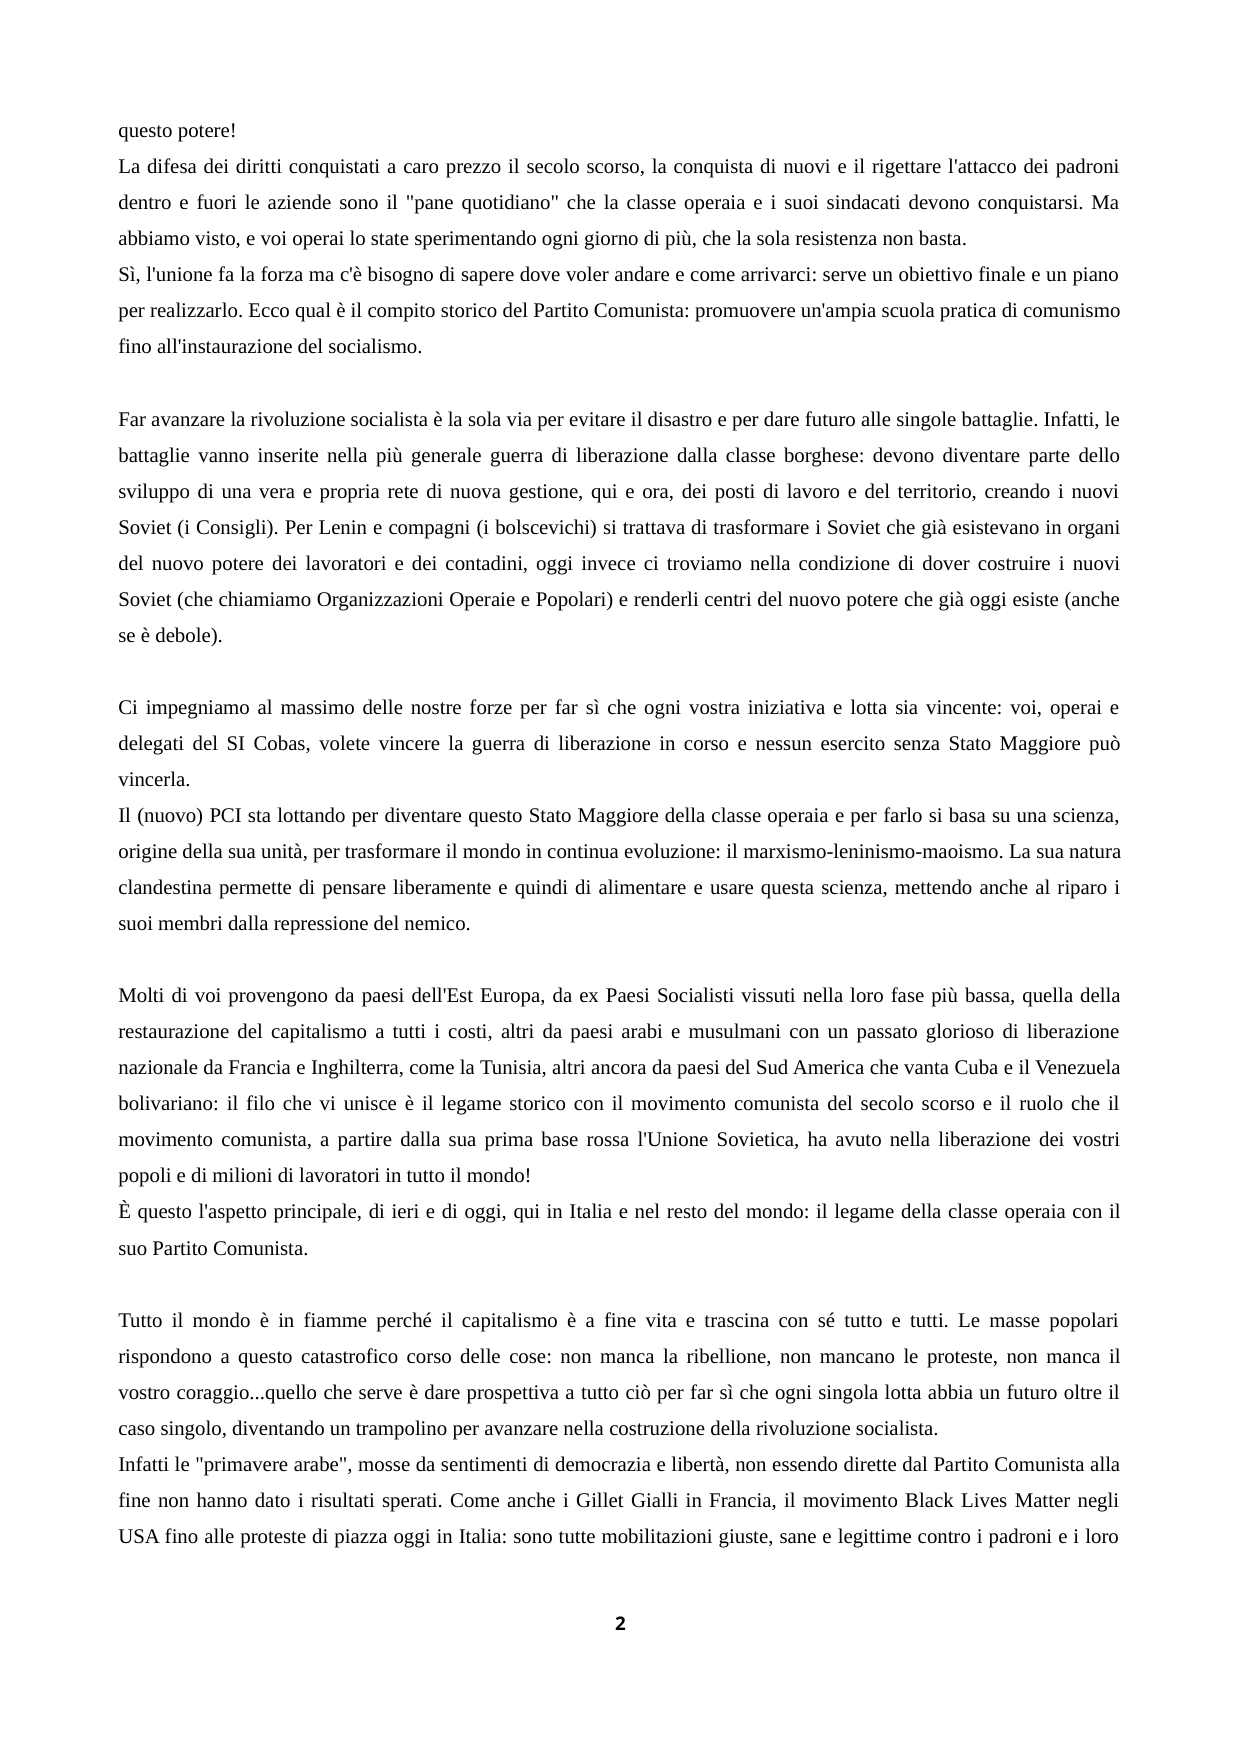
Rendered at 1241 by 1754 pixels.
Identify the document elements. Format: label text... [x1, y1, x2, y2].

text Il (nuovo) PCI sta lottando per diventare questo Stato Maggiore della classe operaia e per farlo si basa su una scienza, origine della sua unità, per trasformare il mondo in continua evoluzione: il marxismo-leninismo-maoismo. La sua natura clandestina permette di pensare liberamente e quindi di alimentare e usare questa scienza, mettendo anche al riparo i suoi membri dalla repressione del nemico. [118, 803, 1122, 935]
text Ci impegniamo al massimo delle nostre forze per far sì che ogni vostra iniziativa e lotta sia vincente: voi, operai e delegati del SI Cobas, volete vincere la guerra di liberazione in corso e nessun esercito senza Stato Maggiore può vincerla. [118, 695, 1122, 791]
text È questo l'aspetto principale, di ieri e di oggi, qui in Italia e nel resto del mondo: il legame della classe operaia con il suo Partito Comunista. [118, 1199, 1122, 1259]
text Infatti le "primavere arabe", mosse da sentimenti di democrazia e libertà, non essendo dirette dal Partito Comunista alla fine non hanno dato i risultati sperati. Come anche i Gillet Gialli in Francia, il movimento Black Lives Matter negli USA fino alle proteste di piazza oggi in Italia: sono tutte mobilitazioni giuste, sane e legittime contro i padroni e i loro [118, 1452, 1122, 1548]
text questo potere! [118, 118, 1122, 142]
text Molti di voi provengono da paesi dell'Est Europa, da ex Paesi Socialisti vissuti nella loro fase più bassa, quella della restaurazione del capitalismo a tutti i costi, altri da paesi arabi e musulmani con un passato glorioso di liberazione nazionale da Francia e Inghilterra, come la Tunisia, altri ancora da paesi del Sud America che vanta Cuba e il Venezuela bolivariano: il filo che vi unisce è il legame storico con il movimento comunista del secolo scorso e il ruolo che il movimento comunista, a partire dalla sua prima base rossa l'Unione Sovietica, ha avuto nella liberazione dei vostri popoli e di milioni di lavoratori in tutto il mondo! [118, 983, 1122, 1187]
text La difesa dei diritti conquistati a caro prezzo il secolo scorso, la conquista di nuovi e il rigettare l'attacco dei padroni dentro e fuori le aziende sono il "pane quotidiano" che la classe operaia e i suoi sindacati devono conquistarsi. Ma abbiamo visto, e voi operai lo state sperimentando ogni giorno di più, che la sola resistenza non basta. [118, 154, 1122, 250]
text Tutto il mondo è in fiamme perché il capitalismo è a fine vita e trascina con sé tutto e tutti. Le masse popolari rispondono a questo catastrofico corso delle cose: non manca la ribellione, non mancano le proteste, non manca il vostro coraggio...quello che serve è dare prospettiva a tutto ciò per far sì che ogni singola lotta abbia un futuro oltre il caso singolo, diventando un trampolino per avanzare nella costruzione della rivoluzione socialista. [118, 1307, 1122, 1440]
text Far avanzare la rivoluzione socialista è la sola via per evitare il disastro e per dare futuro alle singole battaglie. Infatti, le battaglie vanno inserite nella più generale guerra di liberazione dalla classe borghese: devono diventare parte dello sviluppo di una vera e propria rete di nuova gestione, qui e ora, dei posti di lavoro e del territorio, creando i nuovi Soviet (i Consigli). Per Lenin e compagni (i bolscevichi) si trattava di trasformare i Soviet che già esistevano in organi del nuovo potere dei lavoratori e dei contadini, oggi invece ci troviamo nella condizione di dover costruire i nuovi Soviet (che chiamiamo Organizzazioni Operaie e Popolari) e renderli centri del nuovo potere che già oggi esiste (anche se è debole). [118, 406, 1122, 647]
text Sì, l'unione fa la forza ma c'è bisogno di sapere dove voler andare e come arrivarci: serve un obiettivo finale e un piano per realizzarlo. Ecco qual è il compito storico del Partito Comunista: promuovere un'ampia scuola pratica di comunismo fino all'instaurazione del socialismo. [118, 262, 1122, 358]
